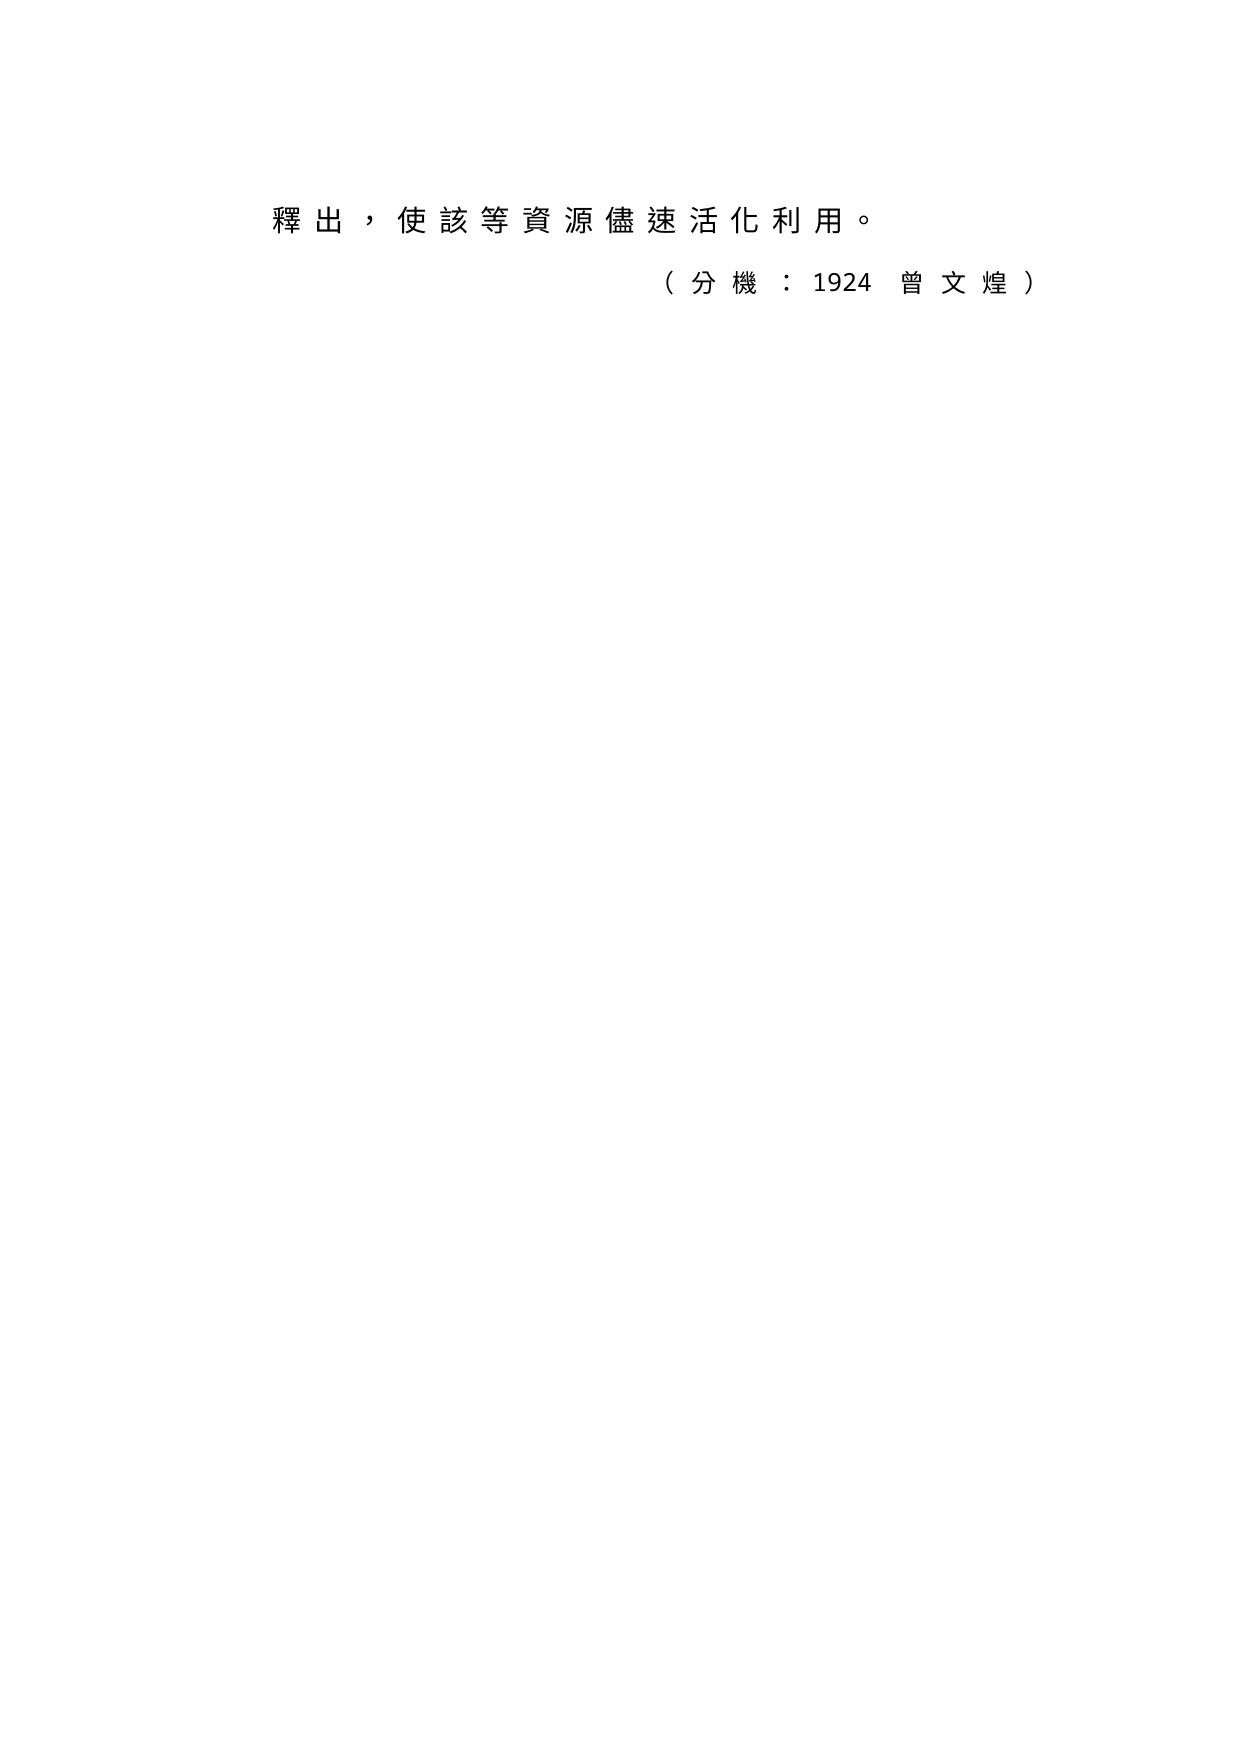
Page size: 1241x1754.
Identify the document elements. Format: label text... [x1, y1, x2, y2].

text （分機：1924 曾文煌） [183, 240, 1058, 302]
text 釋出，使該等資源儘速活化利用。 [242, 177, 1058, 240]
